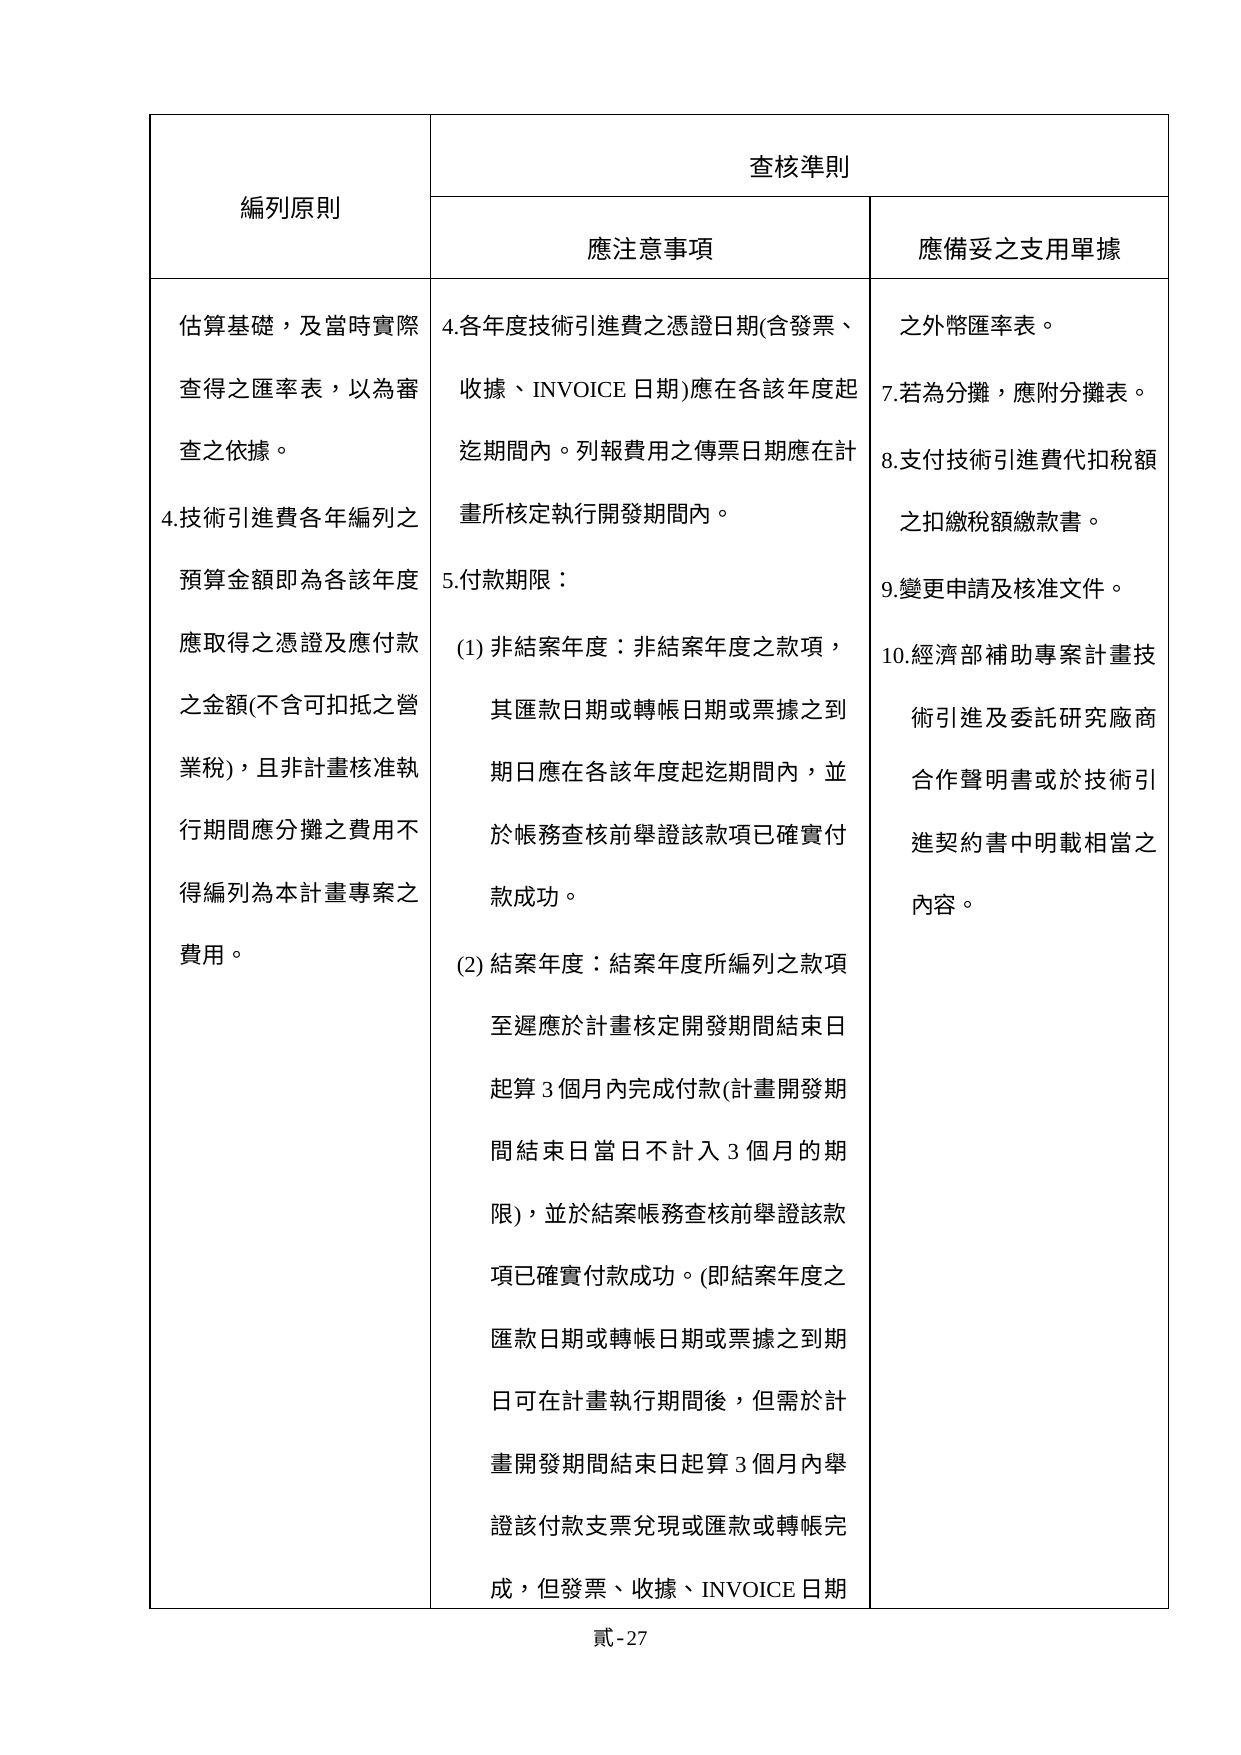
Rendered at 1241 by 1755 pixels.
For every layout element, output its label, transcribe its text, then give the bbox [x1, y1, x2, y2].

table_cell 請購單或費用申請、核銷單(須加蓋計畫主持人專用章)、採購單及驗收單。 技術引進契約書。 統一發票、收據、INVOICE或RECEIPT(須加蓋計畫主持人專用章)。 內部記帳傳票(傳票之摘要欄或專案欄應依據計畫類別註明A+專案類計畫)、明細帳。 付款憑證，水單、信用狀、匯款單、付款支票影本、銀行對帳單、進口結匯單據或其他足以證明支付金額之憑證。 涉及外幣支付時應附當時之外幣匯率表。 若為分攤，應附分攤表。 支付技術引進費代扣稅額之扣繳稅額繳款書。 變更申請及核准文件。 經濟部補助專案計畫技術引進及委託研究廠商合作聲明書或於技術引進契約書中明載相當之內容。 [871, 279, 1168, 1608]
table_header 編列原則 [151, 115, 430, 278]
table_header 查核準則 [431, 115, 1168, 196]
table_cell 技術引進費用之列支，其憑證應依執行單位內部授權規定經適當之核准並經計畫主持人確認為專案之費用(請於請購單加蓋計畫主持人專章，無請購單、採購單、驗收單之支出，請於費用申請或核銷單加蓋計畫主持人專章)，始得認定為開發費用。 非經變更同意，所列報之技術引進費項目及技術引進對象應與計畫書所編列項目相符。 技術引進費各年度認列金額不得超出各該年度取得之憑證金額及實際付款之金額(不含可全額或依比例扣抵之營業稅進項稅額)，並應扣除非計畫執行開發期間所應分攤之費用，且不超出各該項目計畫年度所編列之預算數(憑證日期之規定請見第4點之說明；付款期限請見第5點之說明；扣除非計畫期間所應分攤之費用之規定請見第6點說明；預算限制則請見第7點說明)。 各年度技術引進費之憑證日期(含發票、收據、INVOICE日期)應在各該年度起迄期間內。列報費用之傳票日期應在計畫所核定執行開發期間內。 付款期限： 非結案年度：非結案年度之款項，其匯款日期或轉帳日期或票據之到期日應在各該年度起迄期間內，並於帳務查核前舉證該款項已確實付款成功。 結案年度：結案年度所編列之款項至遲應於計畫核定開發期間結束日起算3個月內完成付款(計畫開發期間結束日當日不計入3個月的期限)，並於結案帳務查核前舉證該款項已確實付款成功。(即結案年度之匯款日期或轉帳日期或票據之到期日可在計畫執行期間後，但需於計畫開發期間結束日起算3個月內舉證該付款支票兌現或匯款或轉帳完成，但發票、收據、INVOICE日期仍應在該年度計畫期間內，並列入結案月份之月報表中報支)。 經由合作、指導(設計、訓練、諮詢、研究)等提供技術資料或勞務方式引進技術者，技術引進契約約定執行期間超出專案計畫核准執行開發期間，應核減非計畫期間所應分攤之費用。由技術提供者採授權方式引進技術者，其授權期間超出專案計畫核准執行開發期間，應核減非計畫期間所應分攤之費用。 各年度所列報之金額應不超出各該項目計畫年度所編列之預算數(契約以外幣計價者，各年度及計畫期間累計所報支之費用應不超出該契約所訂外幣總價)。 技術引進費應以貨幣為交易單位，所列報之技術引進費金額應與契約、支用單據、分攤紀錄等相符，並應直接支付計畫所核准之對象(其亦應為技術引進契約之簽約對象及發票或收據之開立者)，並且取得支付證明，不得透過關係企業或其他廠商支付或採取債權債務互抵的方式處理 (如為聯盟計畫，由其中一家執行單位代表與技術引進對象簽約並由其墊付，所需費用則由各聯盟廠商分攤者，應於計畫書及技術移轉契約列明分攤方式及付款方式) 。 [431, 279, 869, 1608]
table_cell 估算基礎，及當時實際查得之匯率表，以為審查之依據。 技術引進費各年編列之預算金額即為各該年度應取得之憑證及應付款之金額(不含可扣抵之營業稅)，且非計畫核准執行期間應分攤之費用不得編列為本計畫專案之費用。 [151, 279, 430, 1608]
table_cell 應注意事項 [431, 197, 869, 278]
table_cell 應備妥之支用單據 [871, 197, 1168, 278]
